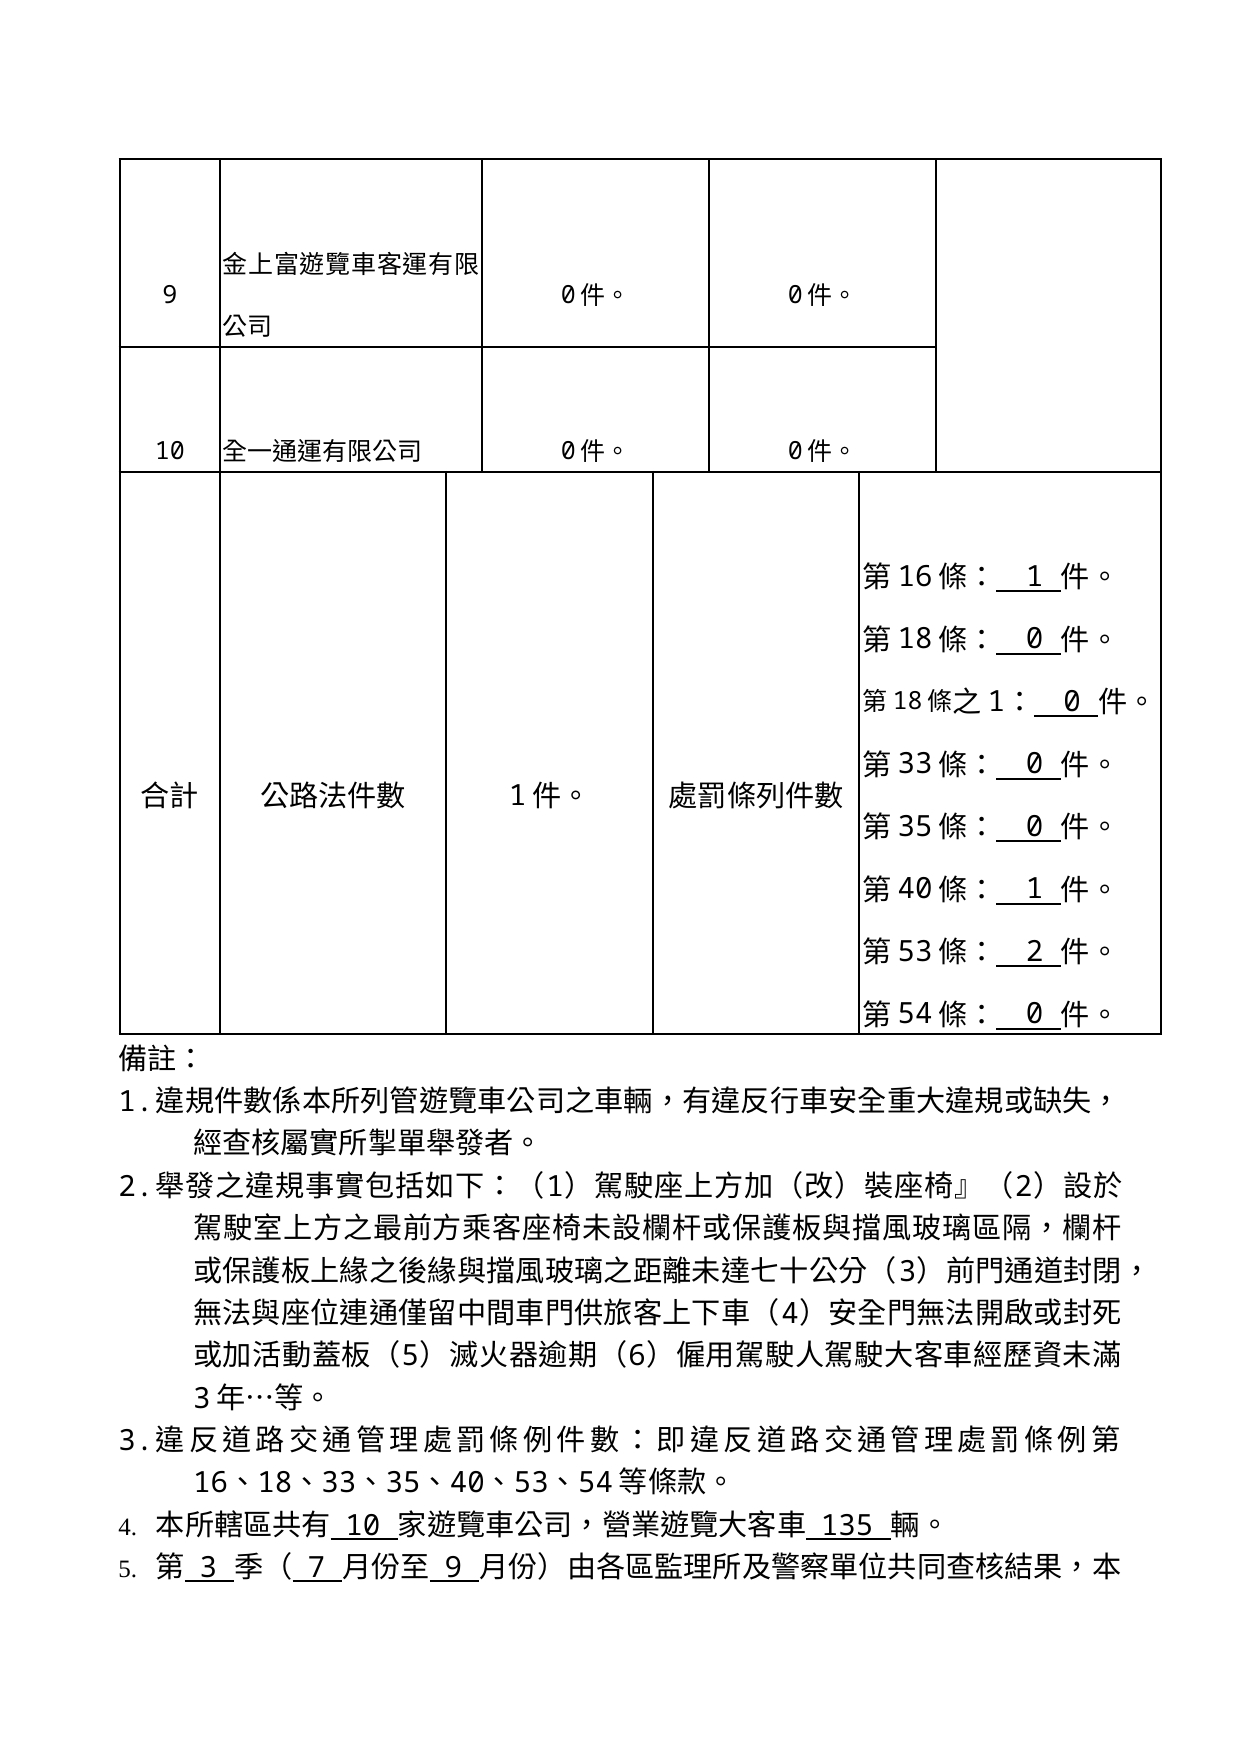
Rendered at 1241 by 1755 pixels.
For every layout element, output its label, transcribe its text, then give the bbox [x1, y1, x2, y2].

table_cell 第16條： 1 件。 第18條： 0 件。 第18條之1： 0 件。 第33條： 0 件。 第35條： 0 件。 第40條： 1 件。 第53條： 2 件。 第54條： 0 件。 [860, 473, 1160, 1033]
list 違反道路交通管理處罰條例件數：即違反道路交通管理處罰條例第16、18、33、35、40、53、54等條款。 [118, 1417, 1122, 1501]
table_cell [1162, 346, 1240, 471]
table_cell 9 [121, 160, 219, 346]
table_cell [1162, 158, 1240, 346]
table_cell 0件。 [483, 348, 708, 471]
table_cell [937, 160, 1160, 471]
table_cell 合計 [121, 473, 219, 1033]
table_cell 0件。 [483, 160, 708, 346]
list 本所轄區共有 10 家遊覽車公司，營業遊覽大客車 135 輛。 [118, 1501, 1122, 1544]
table_cell 全一通運有限公司 [221, 348, 481, 471]
text 備註： [118, 1035, 1122, 1078]
table_cell [1162, 471, 1240, 1033]
list 違規件數係本所列管遊覽車公司之車輛，有違反行車安全重大違規或缺失，經查核屬實所掣單舉發者。 [118, 1078, 1122, 1162]
table_cell 公路法件數 [221, 473, 445, 1033]
table_cell 1件。 [447, 473, 652, 1033]
table_cell 金上富遊覽車客運有限公司 [221, 160, 481, 346]
table_cell 0件。 [710, 160, 935, 346]
table_cell 處罰條列件數 [654, 473, 858, 1033]
table_cell 0件。 [710, 348, 935, 471]
list 第 3 季（ 7 月份至 9 月份）由各區監理所及警察單位共同查核結果，本 [118, 1544, 1122, 1586]
table_cell 10 [121, 348, 219, 471]
list 舉發之違規事實包括如下：（1）駕駛座上方加（改）裝座椅』（2）設於駕駛室上方之最前方乘客座椅未設欄杆或保護板與擋風玻璃區隔，欄杆或保護板上緣之後緣與擋風玻璃之距離未達七十公分（3）前門通道封閉，無法與座位連通僅留中間車門供旅客上下車（4）安全門無法開啟或封死或加活動蓋板（5）滅火器逾期（6）僱用駕駛人駕駛大客車經歷資未滿3年…等。 [118, 1162, 1122, 1417]
